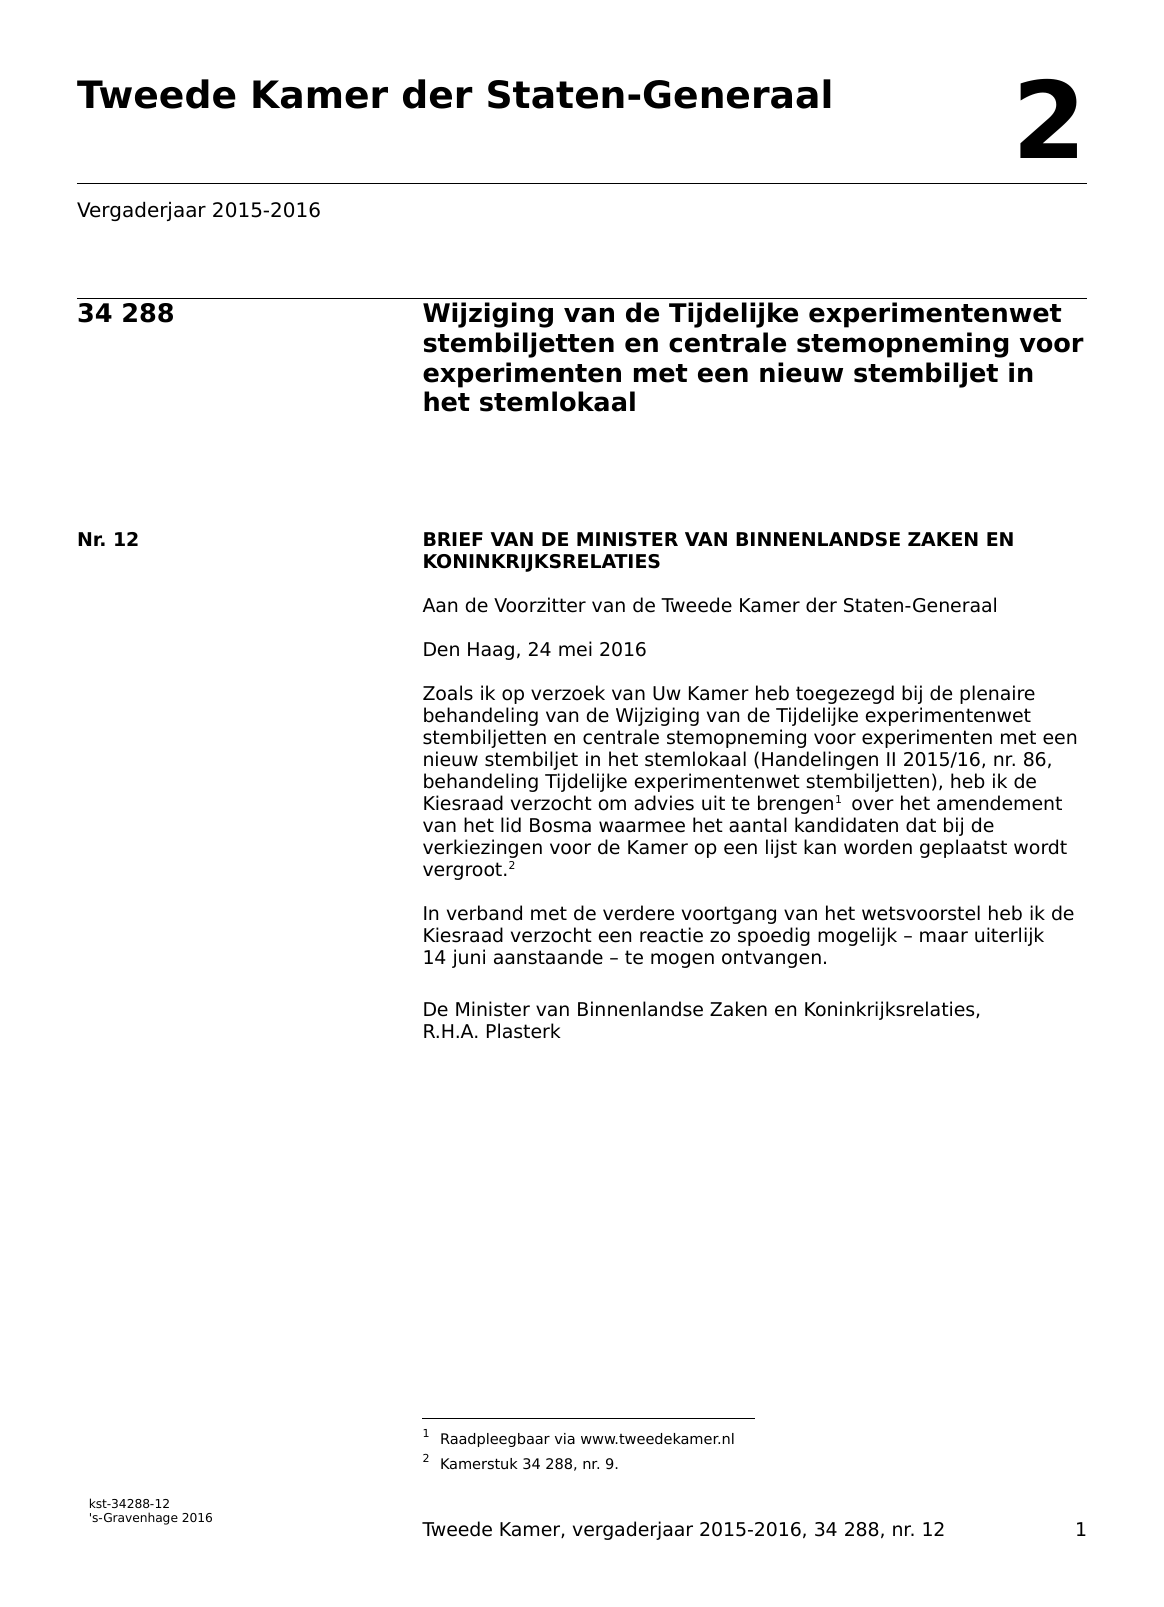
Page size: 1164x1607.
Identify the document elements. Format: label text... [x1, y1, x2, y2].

subtitle 34 288 Wijziging van de Tijdelijke experimentenwet stembiljetten en centrale stemopneming voor experimenten met een nieuw stembiljet in het stemlokaal [77, 299, 1087, 418]
text Zoals ik op verzoek van Uw Kamer heb toegezegd bij de plenaire behandeling van de Wijziging van de Tijdelijke experimentenwet stembiljetten en centrale stemopneming voor experimenten met een nieuw stembiljet in het stemlokaal (Handelingen II 2015/16, nr. 86, behandeling Tijdelijke experimentenwet stembiljetten), heb ik de Kiesraad verzocht om advies uit te brengen over het amendement van het lid Bosma waarmee het aantal kandidaten dat bij de verkiezingen voor de Kamer op een lijst kan worden geplaatst wordt vergroot. [422, 683, 1087, 881]
text Raadpleegbaar via www.tweedekamer.nl [422, 1427, 1087, 1449]
text In verband met de verdere voortgang van het wetsvoorstel heb ik de Kiesraad verzocht een reactie zo spoedig mogelijk – maar uiterlijk 14 juni aanstaande – te mogen ontvangen. [422, 903, 1087, 969]
text Den Haag, 24 mei 2016 [422, 639, 1087, 661]
table_header Tweede Kamer der Staten-Generaal [77, 59, 886, 183]
table_header 2 [886, 59, 1087, 183]
table_cell Vergaderjaar 2015-2016 [77, 184, 1087, 298]
text Kamerstuk 34 288, nr. 9. [422, 1452, 1087, 1474]
subtitle Nr. 12 BRIEF VAN DE MINISTER VAN BINNENLANDSE ZAKEN EN KONINKRIJKSRELATIES [77, 529, 1087, 573]
text Aan de Voorzitter van de Tweede Kamer der Staten-Generaal [422, 595, 1087, 617]
text kst-34288-12 [88, 1497, 323, 1511]
text 's-Gravenhage 2016 [88, 1511, 323, 1525]
text De Minister van Binnenlandse Zaken en Koninkrijksrelaties, R.H.A. Plasterk [422, 999, 1087, 1043]
